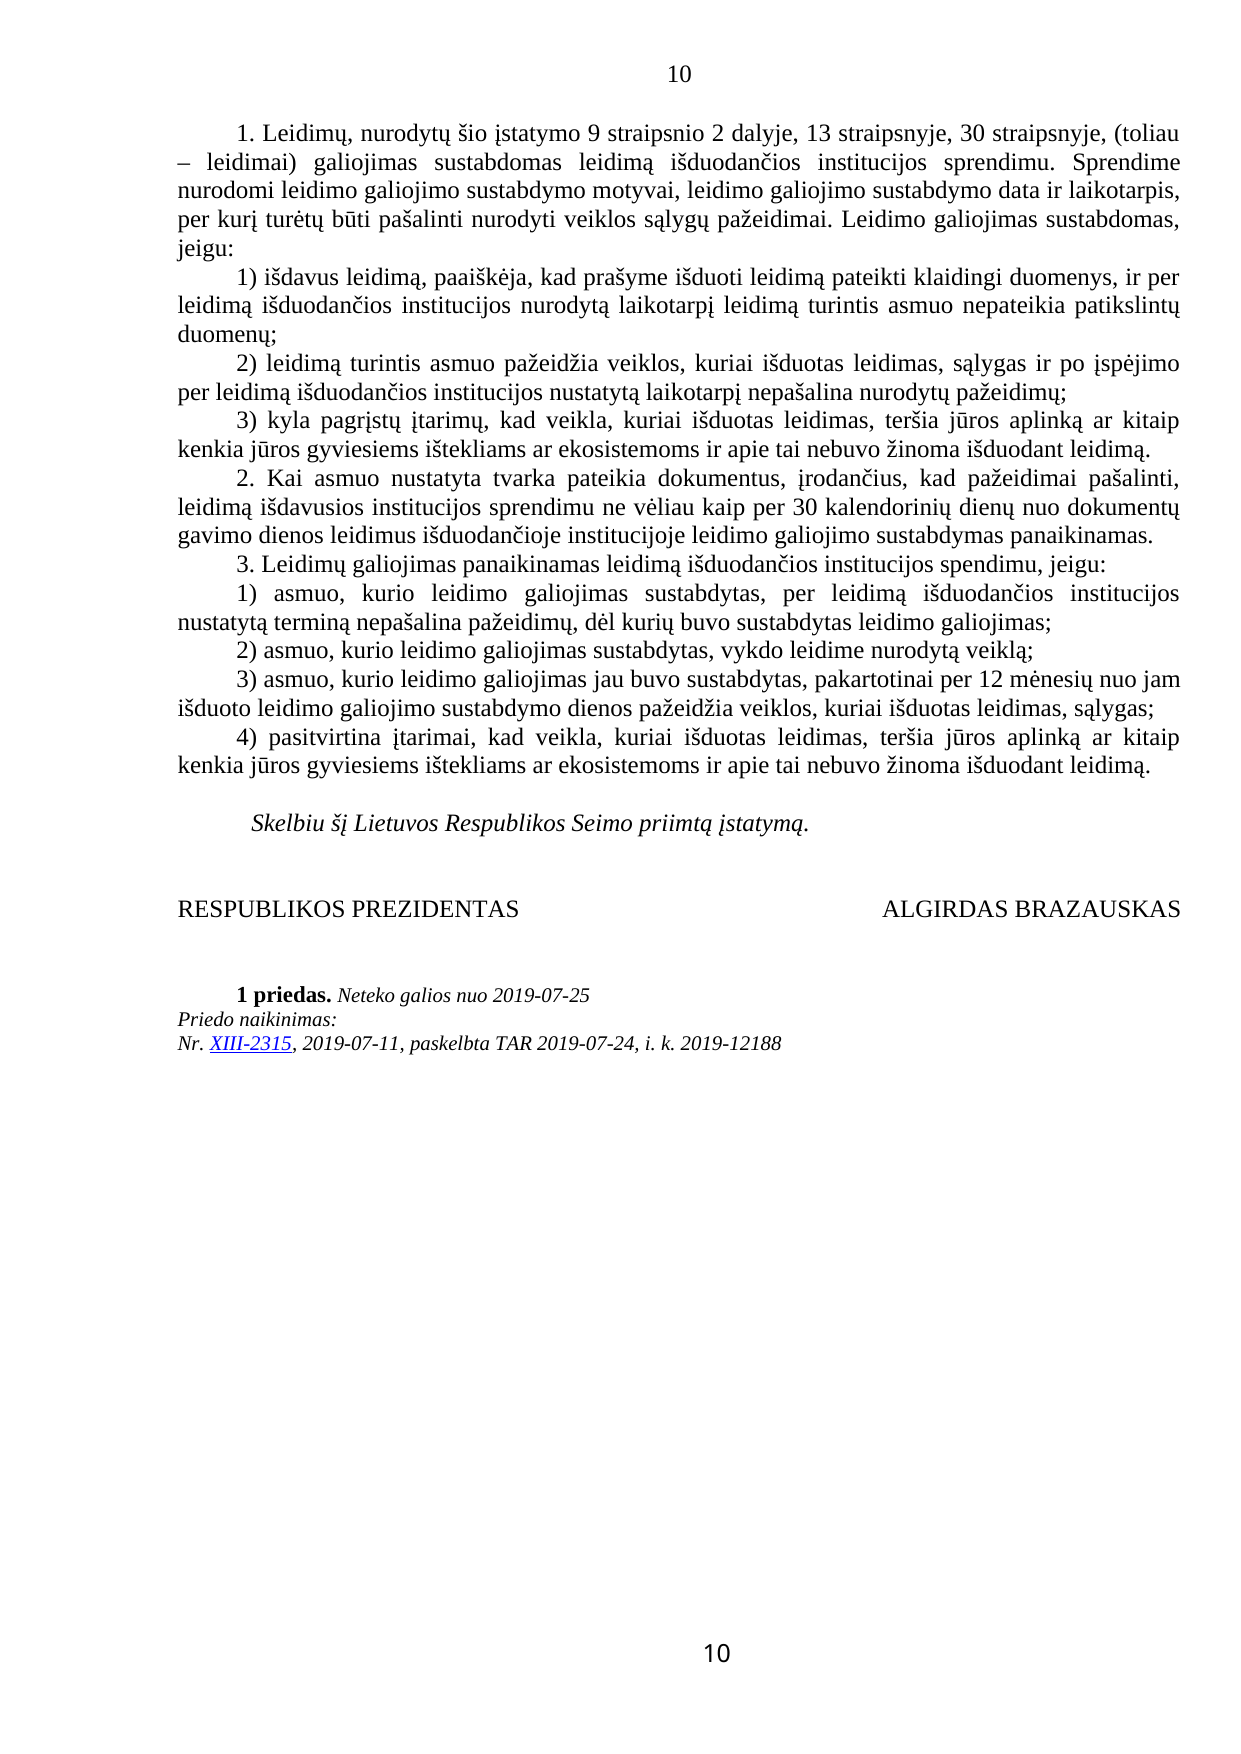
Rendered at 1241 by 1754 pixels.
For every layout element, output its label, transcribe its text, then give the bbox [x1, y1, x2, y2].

text 2) leidimą turintis asmuo pažeidžia veiklos, kuriai išduotas leidimas, sąlygas ir po įspėjimo per leidimą išduodančios institucijos nustatytą laikotarpį nepašalina nurodytų pažeidimų; [177, 348, 1181, 406]
text 1. Leidimų, nurodytų šio įstatymo 9 straipsnio 2 dalyje, 13 straipsnyje, 30 straipsnyje, (toliau – leidimai) galiojimas sustabdomas leidimą išduodančios institucijos sprendimu. Sprendime nurodomi leidimo galiojimo sustabdymo motyvai, leidimo galiojimo sustabdymo data ir laikotarpis, per kurį turėtų būti pašalinti nurodyti veiklos sąlygų pažeidimai. Leidimo galiojimas sustabdomas, jeigu: [177, 118, 1181, 262]
text 4) pasitvirtina įtarimai, kad veikla, kuriai išduotas leidimas, teršia jūros aplinką ar kitaip kenkia jūros gyviesiems ištekliams ar ekosistemoms ir apie tai nebuvo žinoma išduodant leidimą. [177, 722, 1181, 779]
text Nr. XIII-2315, 2019-07-11, paskelbta TAR 2019-07-24, i. k. 2019-12188 [177, 1031, 1181, 1055]
text RESPUBLIKOS PREZIDENTAS ALGIRDAS BRAZAUSKAS [177, 894, 1181, 923]
text 1) asmuo, kurio leidimo galiojimas sustabdytas, per leidimą išduodančios institucijos nustatytą terminą nepašalina pažeidimų, dėl kurių buvo sustabdytas leidimo galiojimas; [177, 578, 1181, 636]
text 1 priedas. Neteko galios nuo 2019-07-25 [177, 981, 1181, 1007]
text Skelbiu šį Lietuvos Respublikos Seimo priimtą įstatymą. [177, 808, 1181, 837]
text 3) kyla pagrįstų įtarimų, kad veikla, kuriai išduotas leidimas, teršia jūros aplinką ar kitaip kenkia jūros gyviesiems ištekliams ar ekosistemoms ir apie tai nebuvo žinoma išduodant leidimą. [177, 406, 1181, 463]
text 2. Kai asmuo nustatyta tvarka pateikia dokumentus, įrodančius, kad pažeidimai pašalinti, leidimą išdavusios institucijos sprendimu ne vėliau kaip per 30 kalendorinių dienų nuo dokumentų gavimo dienos leidimus išduodančioje institucijoje leidimo galiojimo sustabdymas panaikinamas. [177, 463, 1181, 549]
text 1) išdavus leidimą, paaiškėja, kad prašyme išduoti leidimą pateikti klaidingi duomenys, ir per leidimą išduodančios institucijos nurodytą laikotarpį leidimą turintis asmuo nepateikia patikslintų duomenų; [177, 262, 1181, 348]
text Priedo naikinimas: [177, 1007, 1181, 1031]
text 3) asmuo, kurio leidimo galiojimas jau buvo sustabdytas, pakartotinai per 12 mėnesių nuo jam išduoto leidimo galiojimo sustabdymo dienos pažeidžia veiklos, kuriai išduotas leidimas, sąlygas; [177, 664, 1181, 722]
text 3. Leidimų galiojimas panaikinamas leidimą išduodančios institucijos spendimu, jeigu: [177, 549, 1181, 578]
text 2) asmuo, kurio leidimo galiojimas sustabdytas, vykdo leidime nurodytą veiklą; [177, 636, 1181, 664]
